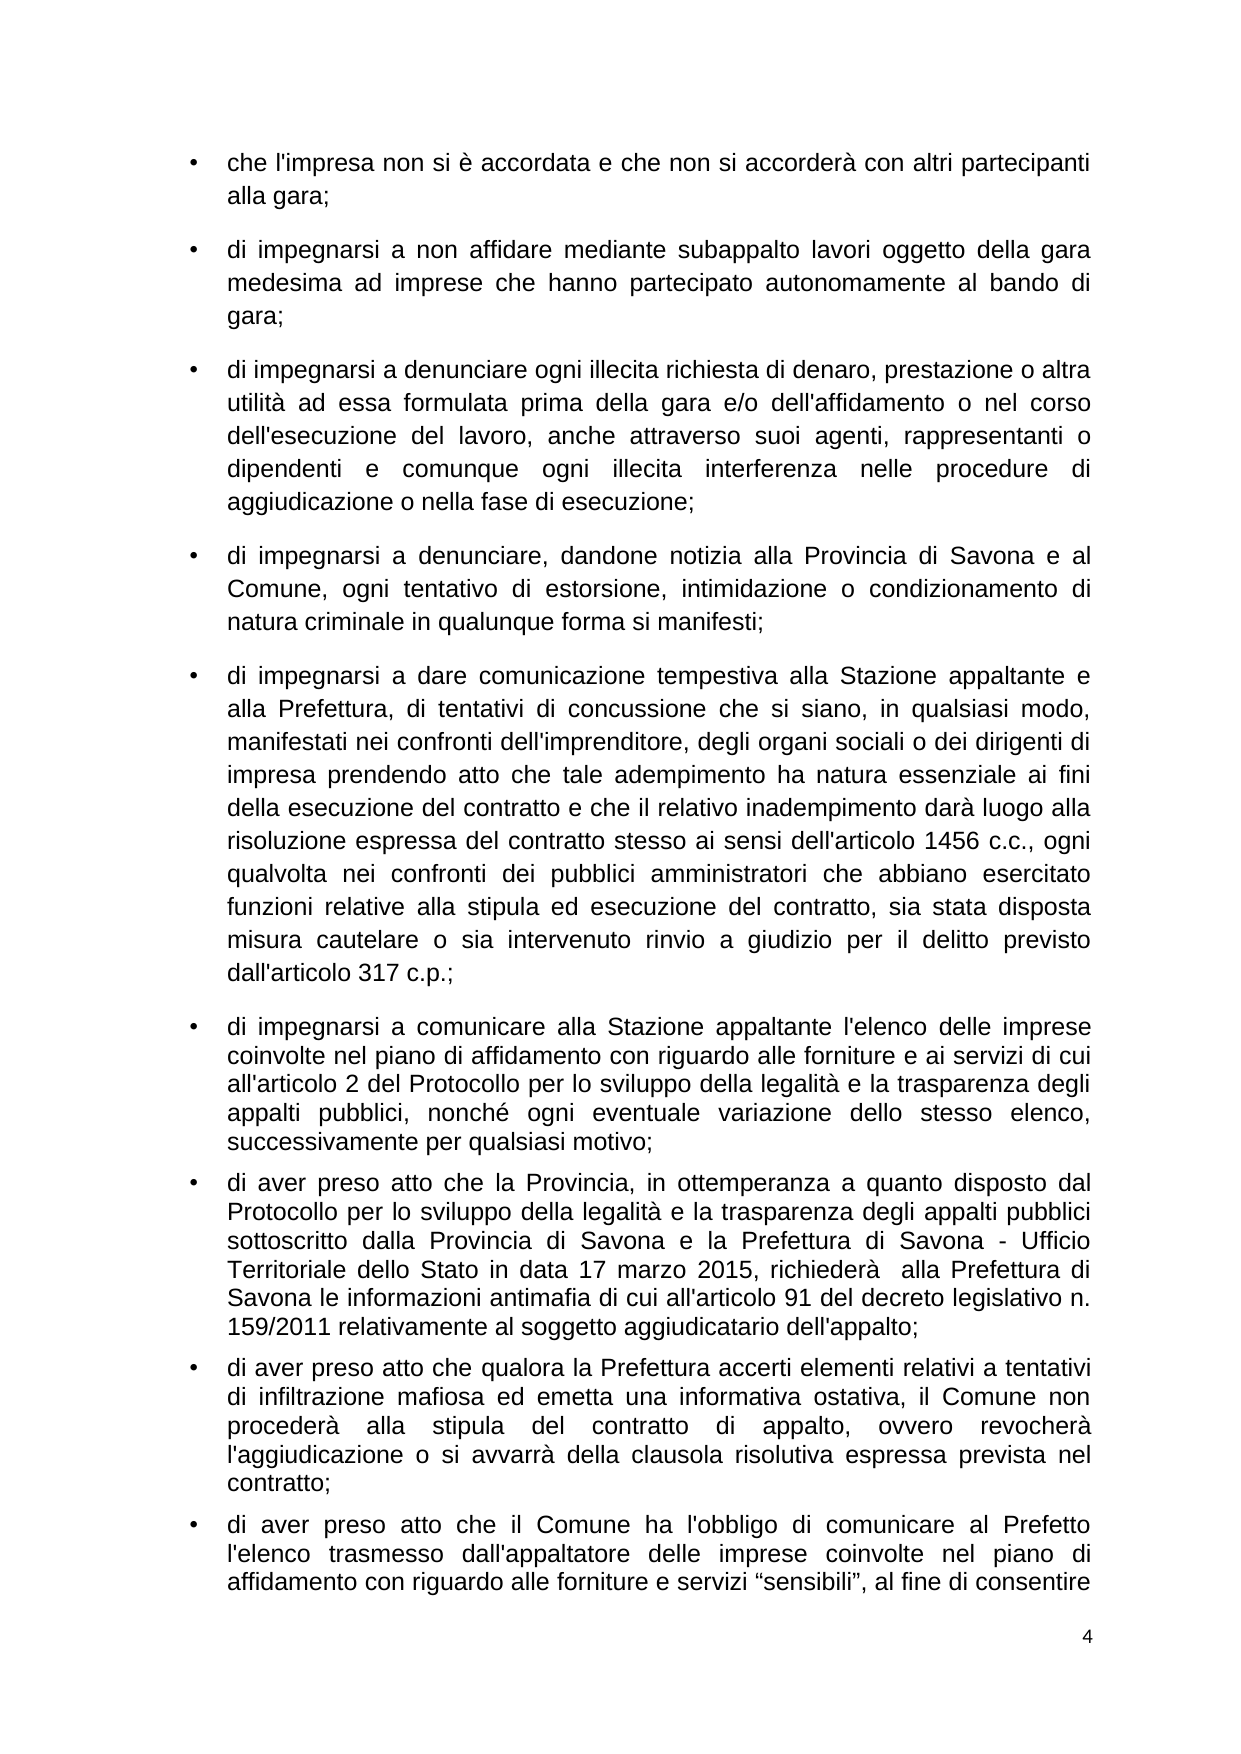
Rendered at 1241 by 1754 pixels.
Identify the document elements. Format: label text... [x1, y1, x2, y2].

list di impegnarsi a denunciare ogni illecita richiesta di denaro, prestazione o altra utilità ad essa formulata prima della gara e/o dell'affidamento o nel corso dell'esecuzione del lavoro, anche attraverso suoi agenti, rappresentanti o dipendenti e comunque ogni illecita interferenza nelle procedure di aggiudicazione o nella fase di esecuzione; [189, 355, 1092, 516]
list di impegnarsi a dare comunicazione tempestiva alla Stazione appaltante e alla Prefettura, di tentativi di concussione che si siano, in qualsiasi modo, manifestati nei confronti dell'imprenditore, degli organi sociali o dei dirigenti di impresa prendendo atto che tale adempimento ha natura essenziale ai fini della esecuzione del contratto e che il relativo inadempimento darà luogo alla risoluzione espressa del contratto stesso ai sensi dell'articolo 1456 c.c., ogni qualvolta nei confronti dei pubblici amministratori che abbiano esercitato funzioni relative alla stipula ed esecuzione del contratto, sia stata disposta misura cautelare o sia intervenuto rinvio a giudizio per il delitto previsto dall'articolo 317 c.p.; [189, 661, 1092, 987]
list di impegnarsi a denunciare, dandone notizia alla Provincia di Savona e al Comune, ogni tentativo di estorsione, intimidazione o condizionamento di natura criminale in qualunque forma si manifesti; [189, 541, 1092, 636]
list di impegnarsi a comunicare alla Stazione appaltante l'elenco delle imprese coinvolte nel piano di affidamento con riguardo alle forniture e ai servizi di cui all'articolo 2 del Protocollo per lo sviluppo della legalità e la trasparenza degli appalti pubblici, nonché ogni eventuale variazione dello stesso elenco, successivamente per qualsiasi motivo; [189, 1012, 1092, 1156]
list di impegnarsi a non affidare mediante subappalto lavori oggetto della gara medesima ad imprese che hanno partecipato autonomamente al bando di gara; [189, 235, 1092, 329]
list di aver preso atto che qualora la Prefettura accerti elementi relativi a tentativi di infiltrazione mafiosa ed emetta una informativa ostativa, il Comune non procederà alla stipula del contratto di appalto, ovvero revocherà l'aggiudicazione o si avvarrà della clausola risolutiva espressa prevista nel contratto; [189, 1353, 1092, 1497]
list che l'impresa non si è accordata e che non si accorderà con altri partecipanti alla gara; [189, 148, 1092, 209]
list di aver preso atto che la Provincia, in ottemperanza a quanto disposto dal Protocollo per lo sviluppo della legalità e la trasparenza degli appalti pubblici sottoscritto dalla Provincia di Savona e la Prefettura di Savona - Ufficio Territoriale dello Stato in data 17 marzo 2015, richiederà alla Prefettura di Savona le informazioni antimafia di cui all'articolo 91 del decreto legislativo n. 159/2011 relativamente al soggetto aggiudicatario dell'appalto; [189, 1168, 1092, 1341]
list di aver preso atto che il Comune ha l'obbligo di comunicare al Prefetto l'elenco trasmesso dall'appaltatore delle imprese coinvolte nel piano di affidamento con riguardo alle forniture e servizi “sensibili”, al fine di consentire [189, 1510, 1092, 1596]
